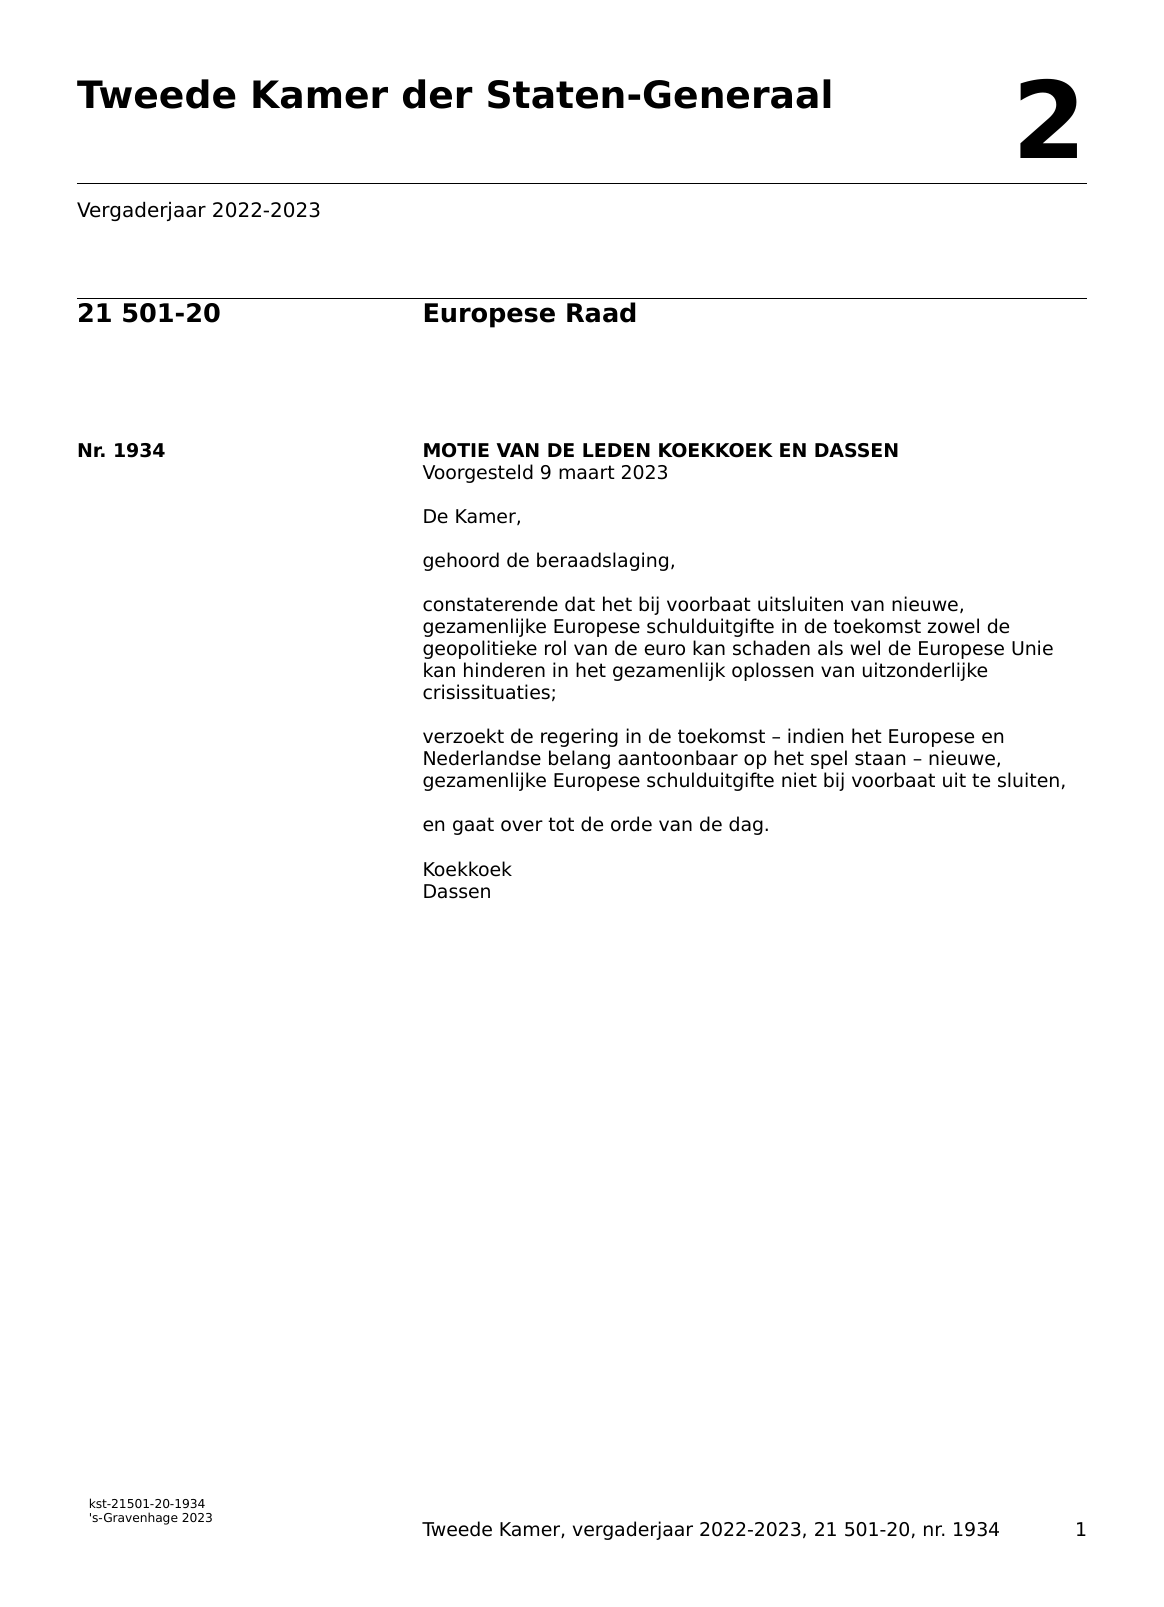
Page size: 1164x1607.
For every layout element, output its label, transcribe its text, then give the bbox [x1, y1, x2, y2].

text kst-21501-20-1934 [88, 1497, 323, 1511]
text Voorgesteld 9 maart 2023 [422, 462, 1087, 484]
subtitle 21 501-20 Europese Raad [77, 299, 1087, 329]
text 's-Gravenhage 2023 [88, 1511, 323, 1525]
table_header Tweede Kamer der Staten-Generaal [77, 59, 886, 183]
text Koekkoek [422, 858, 1087, 881]
text en gaat over tot de orde van de dag. [422, 814, 1087, 836]
subtitle Nr. 1934 MOTIE VAN DE LEDEN KOEKKOEK EN DASSEN [77, 440, 1087, 462]
table_cell Vergaderjaar 2022-2023 [77, 184, 1087, 298]
table_header 2 [886, 59, 1087, 183]
text constaterende dat het bij voorbaat uitsluiten van nieuwe, gezamenlijke Europese schulduitgifte in de toekomst zowel de geopolitieke rol van de euro kan schaden als wel de Europese Unie kan hinderen in het gezamenlijk oplossen van uitzonderlijke crisissituaties; [422, 594, 1087, 704]
text De Kamer, [422, 506, 1087, 528]
text gehoord de beraadslaging, [422, 550, 1087, 572]
text Dassen [422, 881, 1087, 902]
text verzoekt de regering in de toekomst – indien het Europese en Nederlandse belang aantoonbaar op het spel staan – nieuwe, gezamenlijke Europese schulduitgifte niet bij voorbaat uit te sluiten, [422, 726, 1087, 792]
